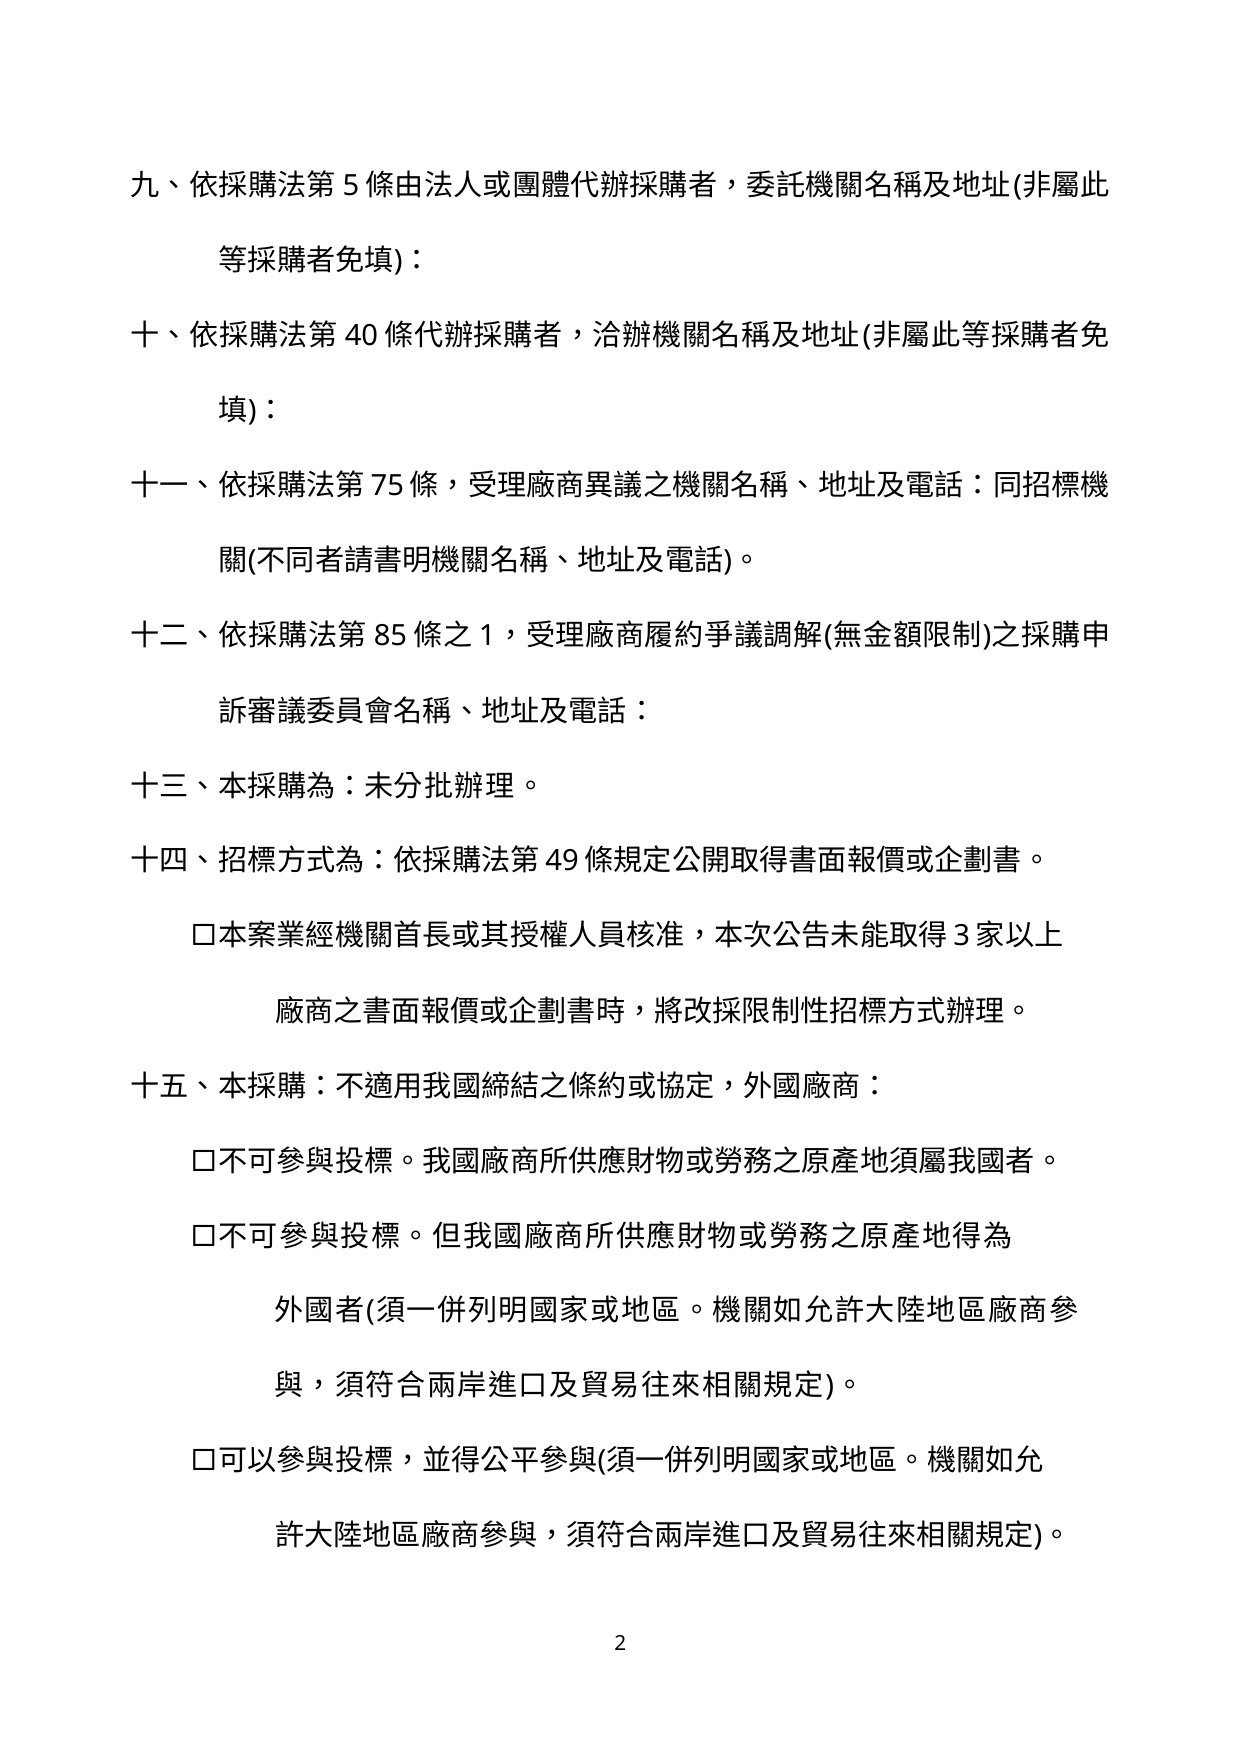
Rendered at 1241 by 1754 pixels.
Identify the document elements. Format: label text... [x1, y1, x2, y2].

list 依採購法第75條，受理廠商異議之機關名稱、地址及電話：同招標機關(不同者請書明機關名稱、地址及電話)。 [130, 446, 1110, 596]
list 依採購法第40條代辦採購者，洽辦機關名稱及地址(非屬此等採購者免填)： [130, 296, 1110, 446]
list 依採購法第5條由法人或團體代辦採購者，委託機關名稱及地址(非屬此等採購者免填)： [130, 146, 1110, 296]
text 本案業經機關首長或其授權人員核准，本次公告未能取得3家以上 [130, 896, 1110, 971]
text 不可參與投標。但我國廠商所供應財物或勞務之原產地得為 [130, 1196, 1110, 1271]
list 本採購為：未分批辦理。 [130, 746, 1110, 821]
text 外國者(須一併列明國家或地區。機關如允許大陸地區廠商參 [274, 1271, 1110, 1346]
list 本採購：不適用我國締結之條約或協定，外國廠商： [130, 1046, 1110, 1121]
list 依採購法第85條之1，受理廠商履約爭議調解(無金額限制)之採購申訴審議委員會名稱、地址及電話： [130, 596, 1110, 746]
text 不可參與投標。我國廠商所供應財物或勞務之原產地須屬我國者。 [130, 1121, 1110, 1196]
text 可以參與投標，並得公平參與(須一併列明國家或地區。機關如允 [130, 1421, 1110, 1496]
text 廠商之書面報價或企劃書時，將改採限制性招標方式辦理。 [275, 971, 1110, 1046]
list 招標方式為：依採購法第49條規定公開取得書面報價或企劃書。 [130, 821, 1110, 896]
text 與，須符合兩岸進口及貿易往來相關規定)。 [274, 1346, 1110, 1421]
text 許大陸地區廠商參與，須符合兩岸進口及貿易往來相關規定)。 [275, 1496, 1110, 1571]
